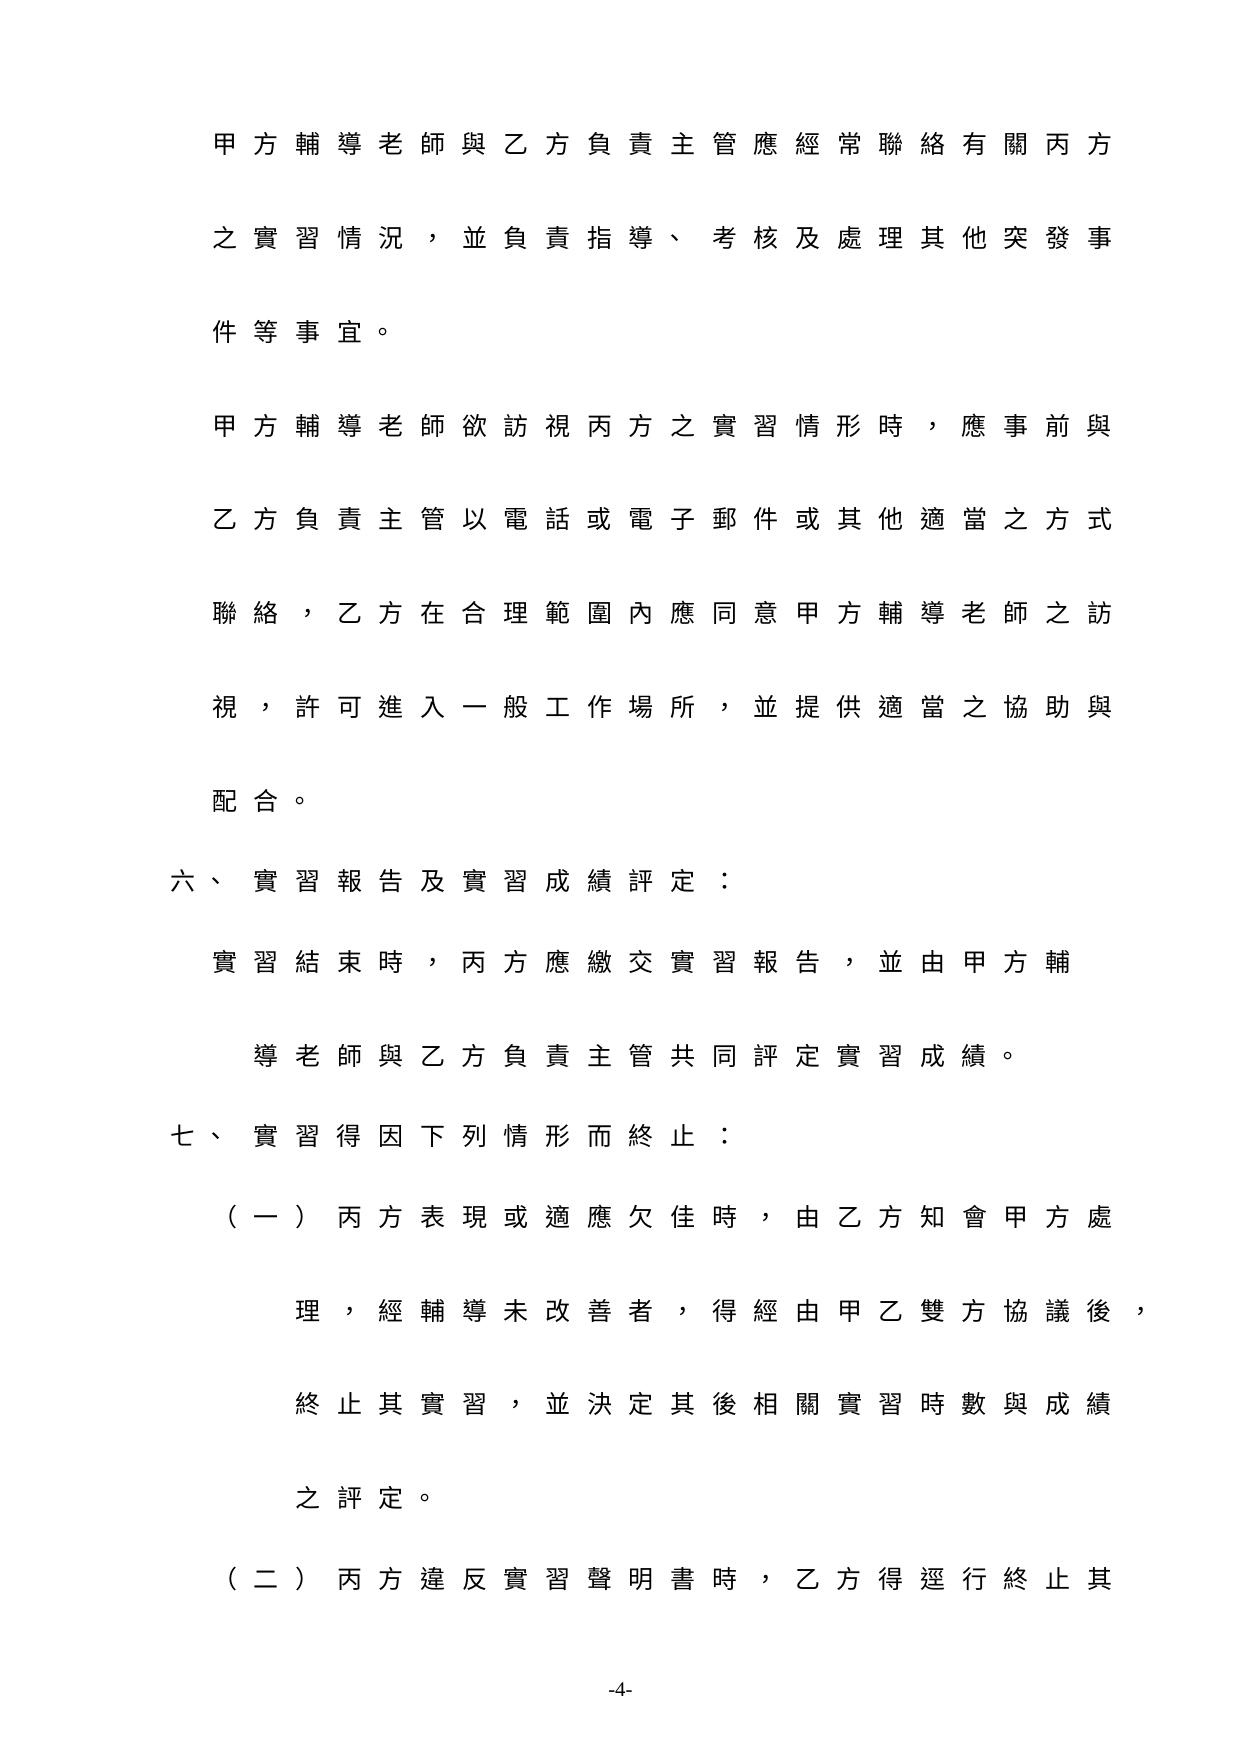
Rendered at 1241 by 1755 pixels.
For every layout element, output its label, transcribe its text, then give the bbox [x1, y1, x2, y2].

text （一）丙方表現或適應欠佳時，由乙方知會甲方處理，經輔導未改善者，得經由甲乙雙方協議後，終止其實習，並決定其後相關實習時數與成績之評定。 [179, 1174, 1120, 1517]
text （二）丙方違反實習聲明書時，乙方得逕行終止其 [179, 1536, 1120, 1598]
text 甲方輔導老師與乙方負責主管應經常聯絡有關丙方之實習情況，並負責指導、考核及處理其他突發事件等事宜。 甲方輔導老師欲訪視丙方之實習情形時，應事前與乙方負責主管以電話或電子郵件或其他適當之方式聯絡，乙方在合理範圍內應同意甲方輔導老師之訪視，許可進入一般工作場所，並提供適當之協助與配合。 [179, 101, 1120, 820]
text 七、實習得因下列情形而終止： [137, 1093, 1120, 1156]
text 六、實習報告及實習成績評定： [120, 838, 1120, 901]
text 實習結束時，丙方應繳交實習報告，並由甲方輔導老師與乙方負責主管共同評定實習成績。 [188, 919, 1117, 1075]
